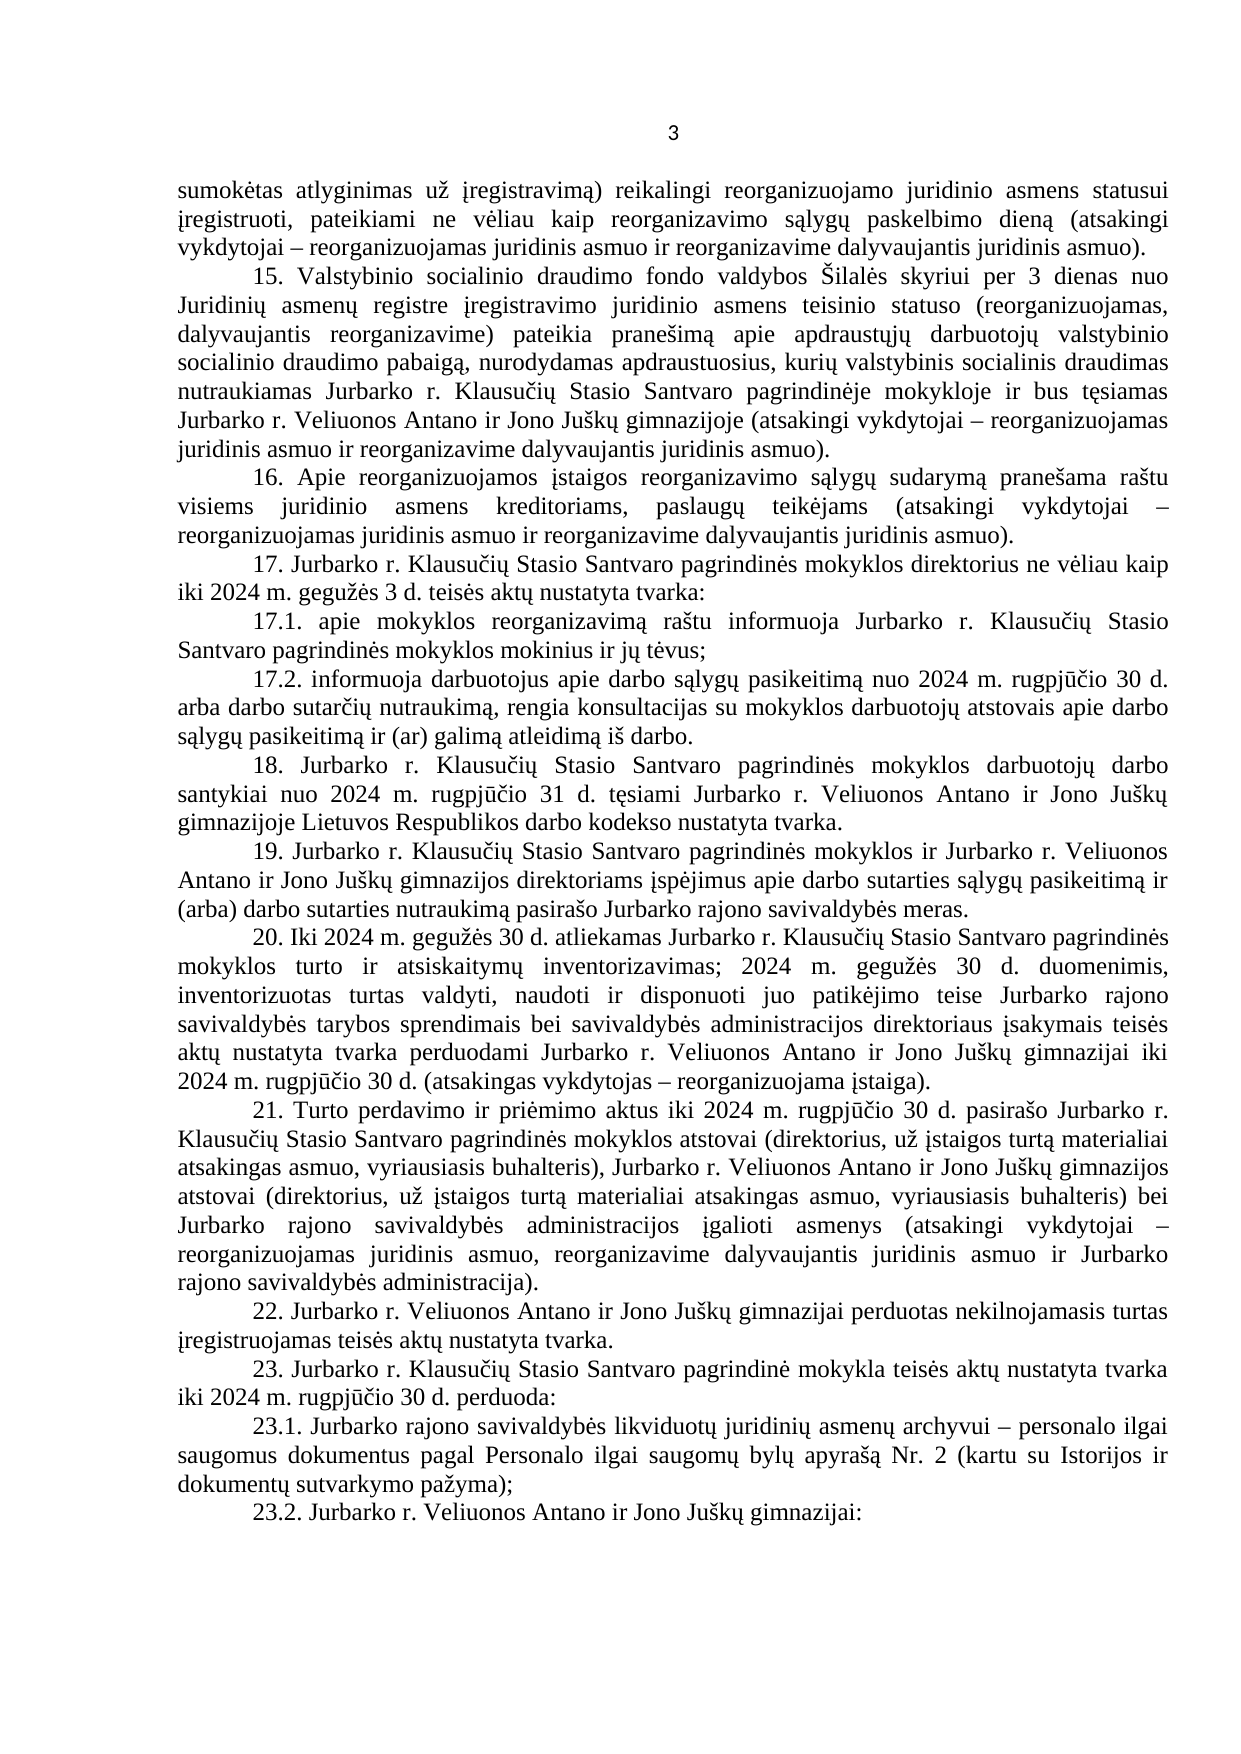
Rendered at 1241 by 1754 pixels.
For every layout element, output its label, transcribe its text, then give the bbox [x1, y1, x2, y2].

text sumokėtas atlyginimas už įregistravimą) reikalingi reorganizuojamo juridinio asmens statusui įregistruoti, pateikiami ne vėliau kaip reorganizavimo sąlygų paskelbimo dieną (atsakingi vykdytojai – reorganizuojamas juridinis asmuo ir reorganizavime dalyvaujantis juridinis asmuo). [177, 175, 1169, 261]
text 17.1. apie mokyklos reorganizavimą raštu informuoja Jurbarko r. Klausučių Stasio Santvaro pagrindinės mokyklos mokinius ir jų tėvus; [177, 606, 1169, 664]
text 22. Jurbarko r. Veliuonos Antano ir Jono Juškų gimnazijai perduotas nekilnojamasis turtas įregistruojamas teisės aktų nustatyta tvarka. [177, 1296, 1169, 1354]
text 16. Apie reorganizuojamos įstaigos reorganizavimo sąlygų sudarymą pranešama raštu visiems juridinio asmens kreditoriams, paslaugų teikėjams (atsakingi vykdytojai – reorganizuojamas juridinis asmuo ir reorganizavime dalyvaujantis juridinis asmuo). [177, 462, 1169, 549]
text 18. Jurbarko r. Klausučių Stasio Santvaro pagrindinės mokyklos darbuotojų darbo santykiai nuo 2024 m. rugpjūčio 31 d. tęsiami Jurbarko r. Veliuonos Antano ir Jono Juškų gimnazijoje Lietuvos Respublikos darbo kodekso nustatyta tvarka. [177, 750, 1169, 836]
text 15. Valstybinio socialinio draudimo fondo valdybos Šilalės skyriui per 3 dienas nuo Juridinių asmenų registre įregistravimo juridinio asmens teisinio statuso (reorganizuojamas, dalyvaujantis reorganizavime) pateikia pranešimą apie apdraustųjų darbuotojų valstybinio socialinio draudimo pabaigą, nurodydamas apdraustuosius, kurių valstybinis socialinis draudimas nutraukiamas Jurbarko r. Klausučių Stasio Santvaro pagrindinėje mokykloje ir bus tęsiamas Jurbarko r. Veliuonos Antano ir Jono Juškų gimnazijoje (atsakingi vykdytojai – reorganizuojamas juridinis asmuo ir reorganizavime dalyvaujantis juridinis asmuo). [177, 261, 1169, 462]
text 17.2. informuoja darbuotojus apie darbo sąlygų pasikeitimą nuo 2024 m. rugpjūčio 30 d. arba darbo sutarčių nutraukimą, rengia konsultacijas su mokyklos darbuotojų atstovais apie darbo sąlygų pasikeitimą ir (ar) galimą atleidimą iš darbo. [177, 664, 1169, 750]
text 23.1. Jurbarko rajono savivaldybės likviduotų juridinių asmenų archyvui – personalo ilgai saugomus dokumentus pagal Personalo ilgai saugomų bylų apyrašą Nr. 2 (kartu su Istorijos ir dokumentų sutvarkymo pažyma); [177, 1411, 1169, 1497]
text 17. Jurbarko r. Klausučių Stasio Santvaro pagrindinės mokyklos direktorius ne vėliau kaip iki 2024 m. gegužės 3 d. teisės aktų nustatyta tvarka: [177, 549, 1169, 606]
text 20. Iki 2024 m. gegužės 30 d. atliekamas Jurbarko r. Klausučių Stasio Santvaro pagrindinės mokyklos turto ir atsiskaitymų inventorizavimas; 2024 m. gegužės 30 d. duomenimis, inventorizuotas turtas valdyti, naudoti ir disponuoti juo patikėjimo teise Jurbarko rajono savivaldybės tarybos sprendimais bei savivaldybės administracijos direktoriaus įsakymais teisės aktų nustatyta tvarka perduodami Jurbarko r. Veliuonos Antano ir Jono Juškų gimnazijai iki 2024 m. rugpjūčio 30 d. (atsakingas vykdytojas – reorganizuojama įstaiga). [177, 922, 1169, 1095]
text 19. Jurbarko r. Klausučių Stasio Santvaro pagrindinės mokyklos ir Jurbarko r. Veliuonos Antano ir Jono Juškų gimnazijos direktoriams įspėjimus apie darbo sutarties sąlygų pasikeitimą ir (arba) darbo sutarties nutraukimą pasirašo Jurbarko rajono savivaldybės meras. [177, 836, 1169, 922]
text 23. Jurbarko r. Klausučių Stasio Santvaro pagrindinė mokykla teisės aktų nustatyta tvarka iki 2024 m. rugpjūčio 30 d. perduoda: [177, 1354, 1169, 1411]
text 21. Turto perdavimo ir priėmimo aktus iki 2024 m. rugpjūčio 30 d. pasirašo Jurbarko r. Klausučių Stasio Santvaro pagrindinės mokyklos atstovai (direktorius, už įstaigos turtą materialiai atsakingas asmuo, vyriausiasis buhalteris), Jurbarko r. Veliuonos Antano ir Jono Juškų gimnazijos atstovai (direktorius, už įstaigos turtą materialiai atsakingas asmuo, vyriausiasis buhalteris) bei Jurbarko rajono savivaldybės administracijos įgalioti asmenys (atsakingi vykdytojai – reorganizuojamas juridinis asmuo, reorganizavime dalyvaujantis juridinis asmuo ir Jurbarko rajono savivaldybės administracija). [177, 1095, 1169, 1296]
text 23.2. Jurbarko r. Veliuonos Antano ir Jono Juškų gimnazijai: [177, 1497, 1169, 1526]
